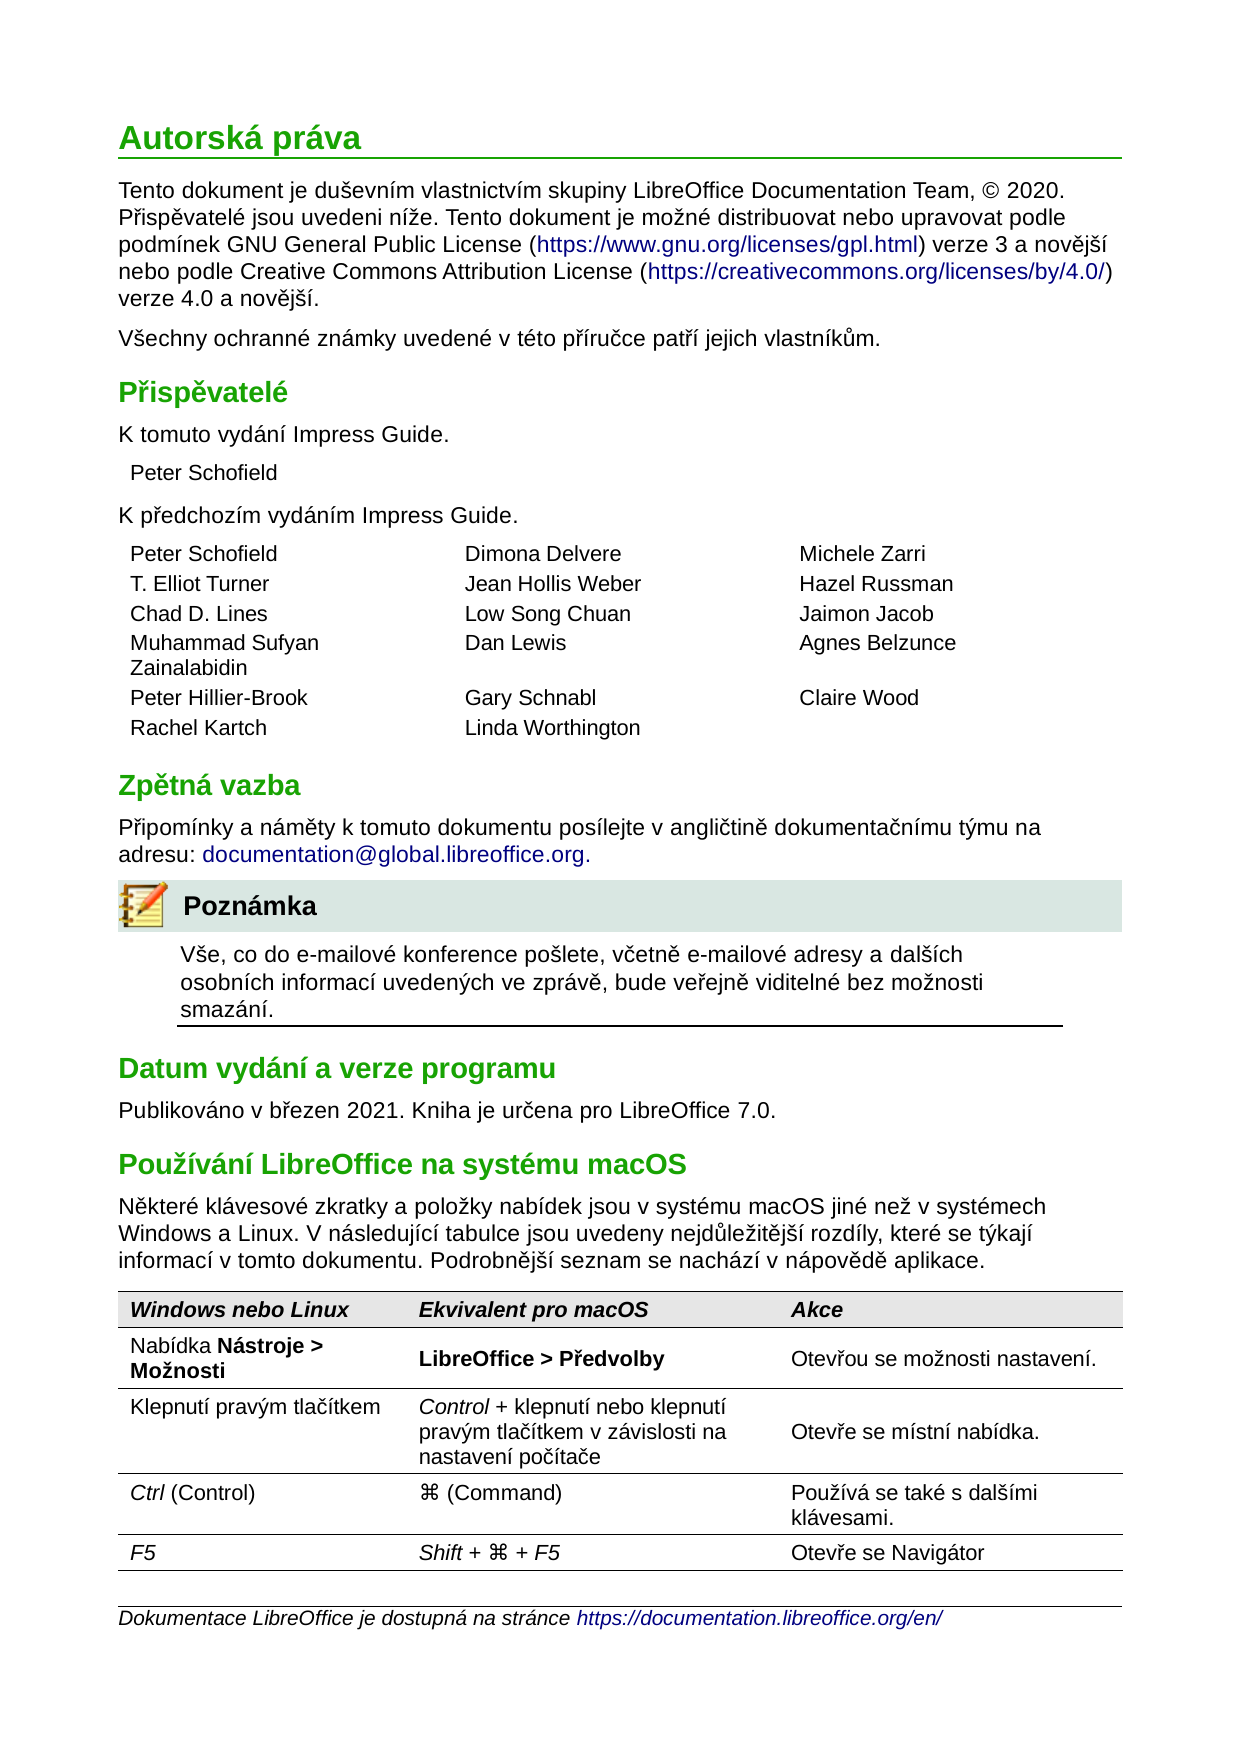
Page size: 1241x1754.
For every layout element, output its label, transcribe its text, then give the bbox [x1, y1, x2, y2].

subtitle Autorská práva [118, 118, 1122, 157]
subtitle Přispěvatelé [118, 375, 1122, 409]
table_cell Otevře se místní nabídka. [779, 1389, 1123, 1473]
text Připomínky a náměty k tomuto dokumentu posílejte v angličtině dokumentačnímu týmu na adresu: documentation@global.libreoffice.org. [118, 813, 1122, 867]
table_cell Jean Hollis Weber [453, 571, 787, 600]
table_header Peter Schofield [118, 460, 458, 490]
table_cell Control + klepnutí nebo klepnutí pravým tlačítkem v závislosti na nastavení počítače [407, 1389, 779, 1473]
subtitle Datum vydání a verze programu [118, 1051, 1122, 1084]
table_cell Agnes Belzunce [788, 630, 1122, 685]
table_cell Rachel Kartch [118, 715, 453, 744]
text Tento dokument je duševním vlastnictvím skupiny LibreOffice Documentation Team, © 2020. Přispěvatelé jsou uvedeni níže. Tento dokument je možné distribuovat nebo upravovat podle podmínek GNU General Public License (https://www.gnu.org/licenses/gpl.html) verze 3 a novější nebo podle Creative Commons Attribution License (https://creativecommons.org/licenses/by/4.0/) verze 4.0 a novější. [118, 176, 1122, 312]
table_cell T. Elliot Turner [118, 571, 453, 600]
text Všechny ochranné známky uvedené v této příručce patří jejich vlastníkům. [118, 324, 1122, 351]
subtitle Zpětná vazba [118, 768, 1122, 801]
table_cell Otevře se Navigátor [779, 1535, 1123, 1570]
text Vše, co do e-mailové konference pošlete, včetně e-mailové adresy a dalších osobních informací uvedených ve zprávě, bude veřejně viditelné bez možnosti smazání. [177, 938, 1063, 1025]
text Některé klávesové zkratky a položky nabídek jsou v systému macOS jiné než v systémech Windows a Linux. V následující tabulce jsou uvedeny nejdůležitější rozdíly, které se týkají informací v tomto dokumentu. Podrobnější seznam se nachází v nápovědě aplikace. [118, 1192, 1122, 1273]
table_cell Low Song Chuan [453, 600, 787, 630]
table_header Michele Zarri [788, 541, 1122, 571]
text K předchozím vydáním Impress Guide. [118, 501, 1122, 528]
table_header Dimona Delvere [453, 541, 787, 571]
table_cell Gary Schnabl [453, 685, 787, 714]
table_cell Shift + ⌘ + F5 [407, 1535, 779, 1570]
subtitle Používání LibreOffice na systému macOS [118, 1147, 1122, 1180]
subtitle Poznámka [118, 880, 1122, 932]
table_header Windows nebo Linux [118, 1292, 407, 1327]
table_header Ekvivalent pro macOS [407, 1292, 779, 1327]
table_cell Chad D. Lines [118, 600, 453, 630]
picture [119, 880, 170, 931]
table_cell Dan Lewis [453, 630, 787, 685]
table_cell Otevřou se možnosti nastavení. [779, 1328, 1123, 1388]
table_cell [788, 715, 1122, 744]
table_cell Linda Worthington [453, 715, 787, 744]
table_cell Nabídka Nástroje > Možnosti [118, 1328, 407, 1388]
table_cell Jaimon Jacob [788, 600, 1122, 630]
table_cell Používá se také s dalšími klávesami. [779, 1474, 1123, 1534]
table_cell Claire Wood [788, 685, 1122, 714]
table_cell LibreOffice > Předvolby [407, 1328, 779, 1388]
text K tomuto vydání Impress Guide. [118, 420, 1122, 447]
text Publikováno v březen 2021. Kniha je určena pro LibreOffice 7.0. [118, 1096, 1122, 1123]
table_header [458, 460, 789, 490]
table_cell Ctrl (Control) [118, 1474, 407, 1534]
table_cell Hazel Russman [788, 571, 1122, 600]
table_header [789, 460, 1122, 490]
table_header Akce [779, 1292, 1123, 1327]
table_cell Muhammad Sufyan Zainalabidin [118, 630, 453, 685]
table_cell F5 [118, 1535, 407, 1570]
table_cell Klepnutí pravým tlačítkem [118, 1389, 407, 1473]
table_header Peter Schofield [118, 541, 453, 571]
table_cell Peter Hillier-Brook [118, 685, 453, 714]
table_cell ⌘ (Command) [407, 1474, 779, 1534]
